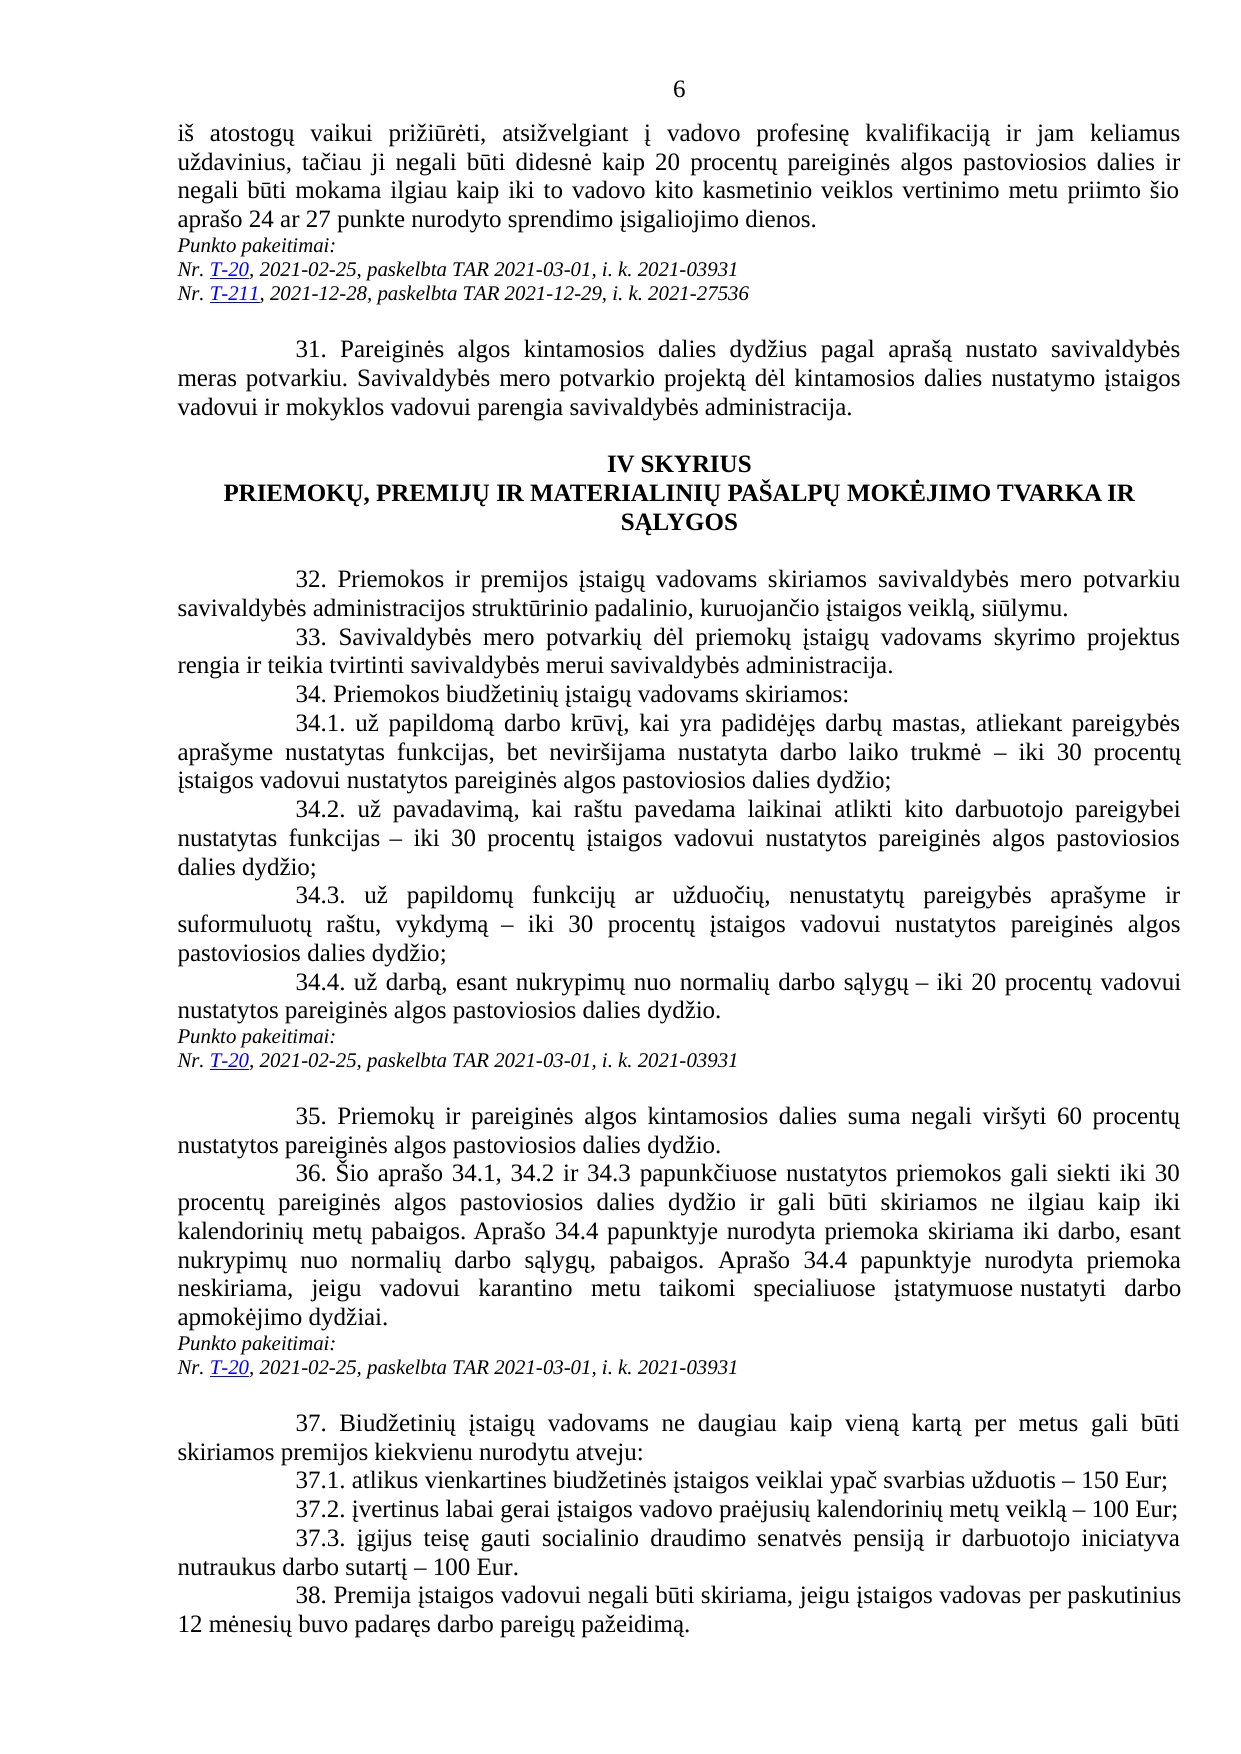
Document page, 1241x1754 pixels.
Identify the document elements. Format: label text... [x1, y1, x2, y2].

text Nr. T-20, 2021-02-25, paskelbta TAR 2021-03-01, i. k. 2021-03931 [177, 257, 1181, 281]
text Punkto pakeitimai: [177, 1024, 1181, 1048]
text 34.1. už papildomą darbo krūvį, kai yra padidėjęs darbų mastas, atliekant pareigybės aprašyme nustatytas funkcijas, bet neviršijama nustatyta darbo laiko trukmė – iki 30 procentų įstaigos vadovui nustatytos pareiginės algos pastoviosios dalies dydžio; [177, 708, 1181, 794]
text 31. Pareiginės algos kintamosios dalies dydžius pagal aprašą nustato savivaldybės meras potvarkiu. Savivaldybės mero potvarkio projektą dėl kintamosios dalies nustatymo įstaigos vadovui ir mokyklos vadovui parengia savivaldybės administracija. [177, 334, 1181, 420]
text PRIEMOKŲ, PREMIJŲ IR MATERIALINIŲ PAŠALPŲ MOKĖJIMO TVARKA IR SĄLYGOS [177, 478, 1181, 535]
text 38. Premija įstaigos vadovui negali būti skiriama, jeigu įstaigos vadovas per paskutinius 12 mėnesių buvo padaręs darbo pareigų pažeidimą. [177, 1580, 1181, 1638]
text Nr. T-20, 2021-02-25, paskelbta TAR 2021-03-01, i. k. 2021-03931 [177, 1048, 1181, 1072]
text 33. Savivaldybės mero potvarkių dėl priemokų įstaigų vadovams skyrimo projektus rengia ir teikia tvirtinti savivaldybės merui savivaldybės administracija. [177, 622, 1181, 679]
text Nr. T-20, 2021-02-25, paskelbta TAR 2021-03-01, i. k. 2021-03931 [177, 1355, 1181, 1379]
text 34.3. už papildomų funkcijų ar užduočių, nenustatytų pareigybės aprašyme ir suformuluotų raštu, vykdymą – iki 30 procentų įstaigos vadovui nustatytos pareiginės algos pastoviosios dalies dydžio; [177, 880, 1181, 967]
text 36. Šio aprašo 34.1, 34.2 ir 34.3 papunkčiuose nustatytos priemokos gali siekti iki 30 procentų pareiginės algos pastoviosios dalies dydžio ir gali būti skiriamos ne ilgiau kaip iki kalendorinių metų pabaigos. Aprašo 34.4 papunktyje nurodyta priemoka skiriama iki darbo, esant nukrypimų nuo normalių darbo sąlygų, pabaigos. Aprašo 34.4 papunktyje nurodyta priemoka neskiriama, jeigu vadovui karantino metu taikomi specialiuose įstatymuose nustatyti darbo apmokėjimo dydžiai. [177, 1158, 1181, 1331]
text iš atostogų vaikui prižiūrėti, atsižvelgiant į vadovo profesinę kvalifikaciją ir jam keliamus uždavinius, tačiau ji negali būti didesnė kaip 20 procentų pareiginės algos pastoviosios dalies ir negali būti mokama ilgiau kaip iki to vadovo kito kasmetinio veiklos vertinimo metu priimto šio aprašo 24 ar 27 punkte nurodyto sprendimo įsigaliojimo dienos. [177, 118, 1181, 233]
text 34. Priemokos biudžetinių įstaigų vadovams skiriamos: [177, 679, 1181, 708]
text Punkto pakeitimai: [177, 233, 1181, 257]
text 34.4. už darbą, esant nukrypimų nuo normalių darbo sąlygų – iki 20 procentų vadovui nustatytos pareiginės algos pastoviosios dalies dydžio. [177, 967, 1181, 1024]
text 34.2. už pavadavimą, kai raštu pavedama laikinai atlikti kito darbuotojo pareigybei nustatytas funkcijas – iki 30 procentų įstaigos vadovui nustatytos pareiginės algos pastoviosios dalies dydžio; [177, 794, 1181, 880]
text Nr. T-211, 2021-12-28, paskelbta TAR 2021-12-29, i. k. 2021-27536 [177, 281, 1181, 305]
text Punkto pakeitimai: [177, 1331, 1181, 1355]
text 37. Biudžetinių įstaigų vadovams ne daugiau kaip vieną kartą per metus gali būti skiriamos premijos kiekvienu nurodytu atveju: [177, 1408, 1181, 1465]
text 37.2. įvertinus labai gerai įstaigos vadovo praėjusių kalendorinių metų veiklą – 100 Eur; [177, 1494, 1181, 1523]
text 37.1. atlikus vienkartines biudžetinės įstaigos veiklai ypač svarbias užduotis – 150 Eur; [177, 1465, 1181, 1494]
text IV SKYRIUS [177, 449, 1181, 478]
text 37.3. įgijus teisę gauti socialinio draudimo senatvės pensiją ir darbuotojo iniciatyva nutraukus darbo sutartį – 100 Eur. [177, 1523, 1181, 1580]
text 35. Priemokų ir pareiginės algos kintamosios dalies suma negali viršyti 60 procentų nustatytos pareiginės algos pastoviosios dalies dydžio. [177, 1101, 1181, 1158]
text 32. Priemokos ir premijos įstaigų vadovams skiriamos savivaldybės mero potvarkiu savivaldybės administracijos struktūrinio padalinio, kuruojančio įstaigos veiklą, siūlymu. [177, 564, 1181, 622]
